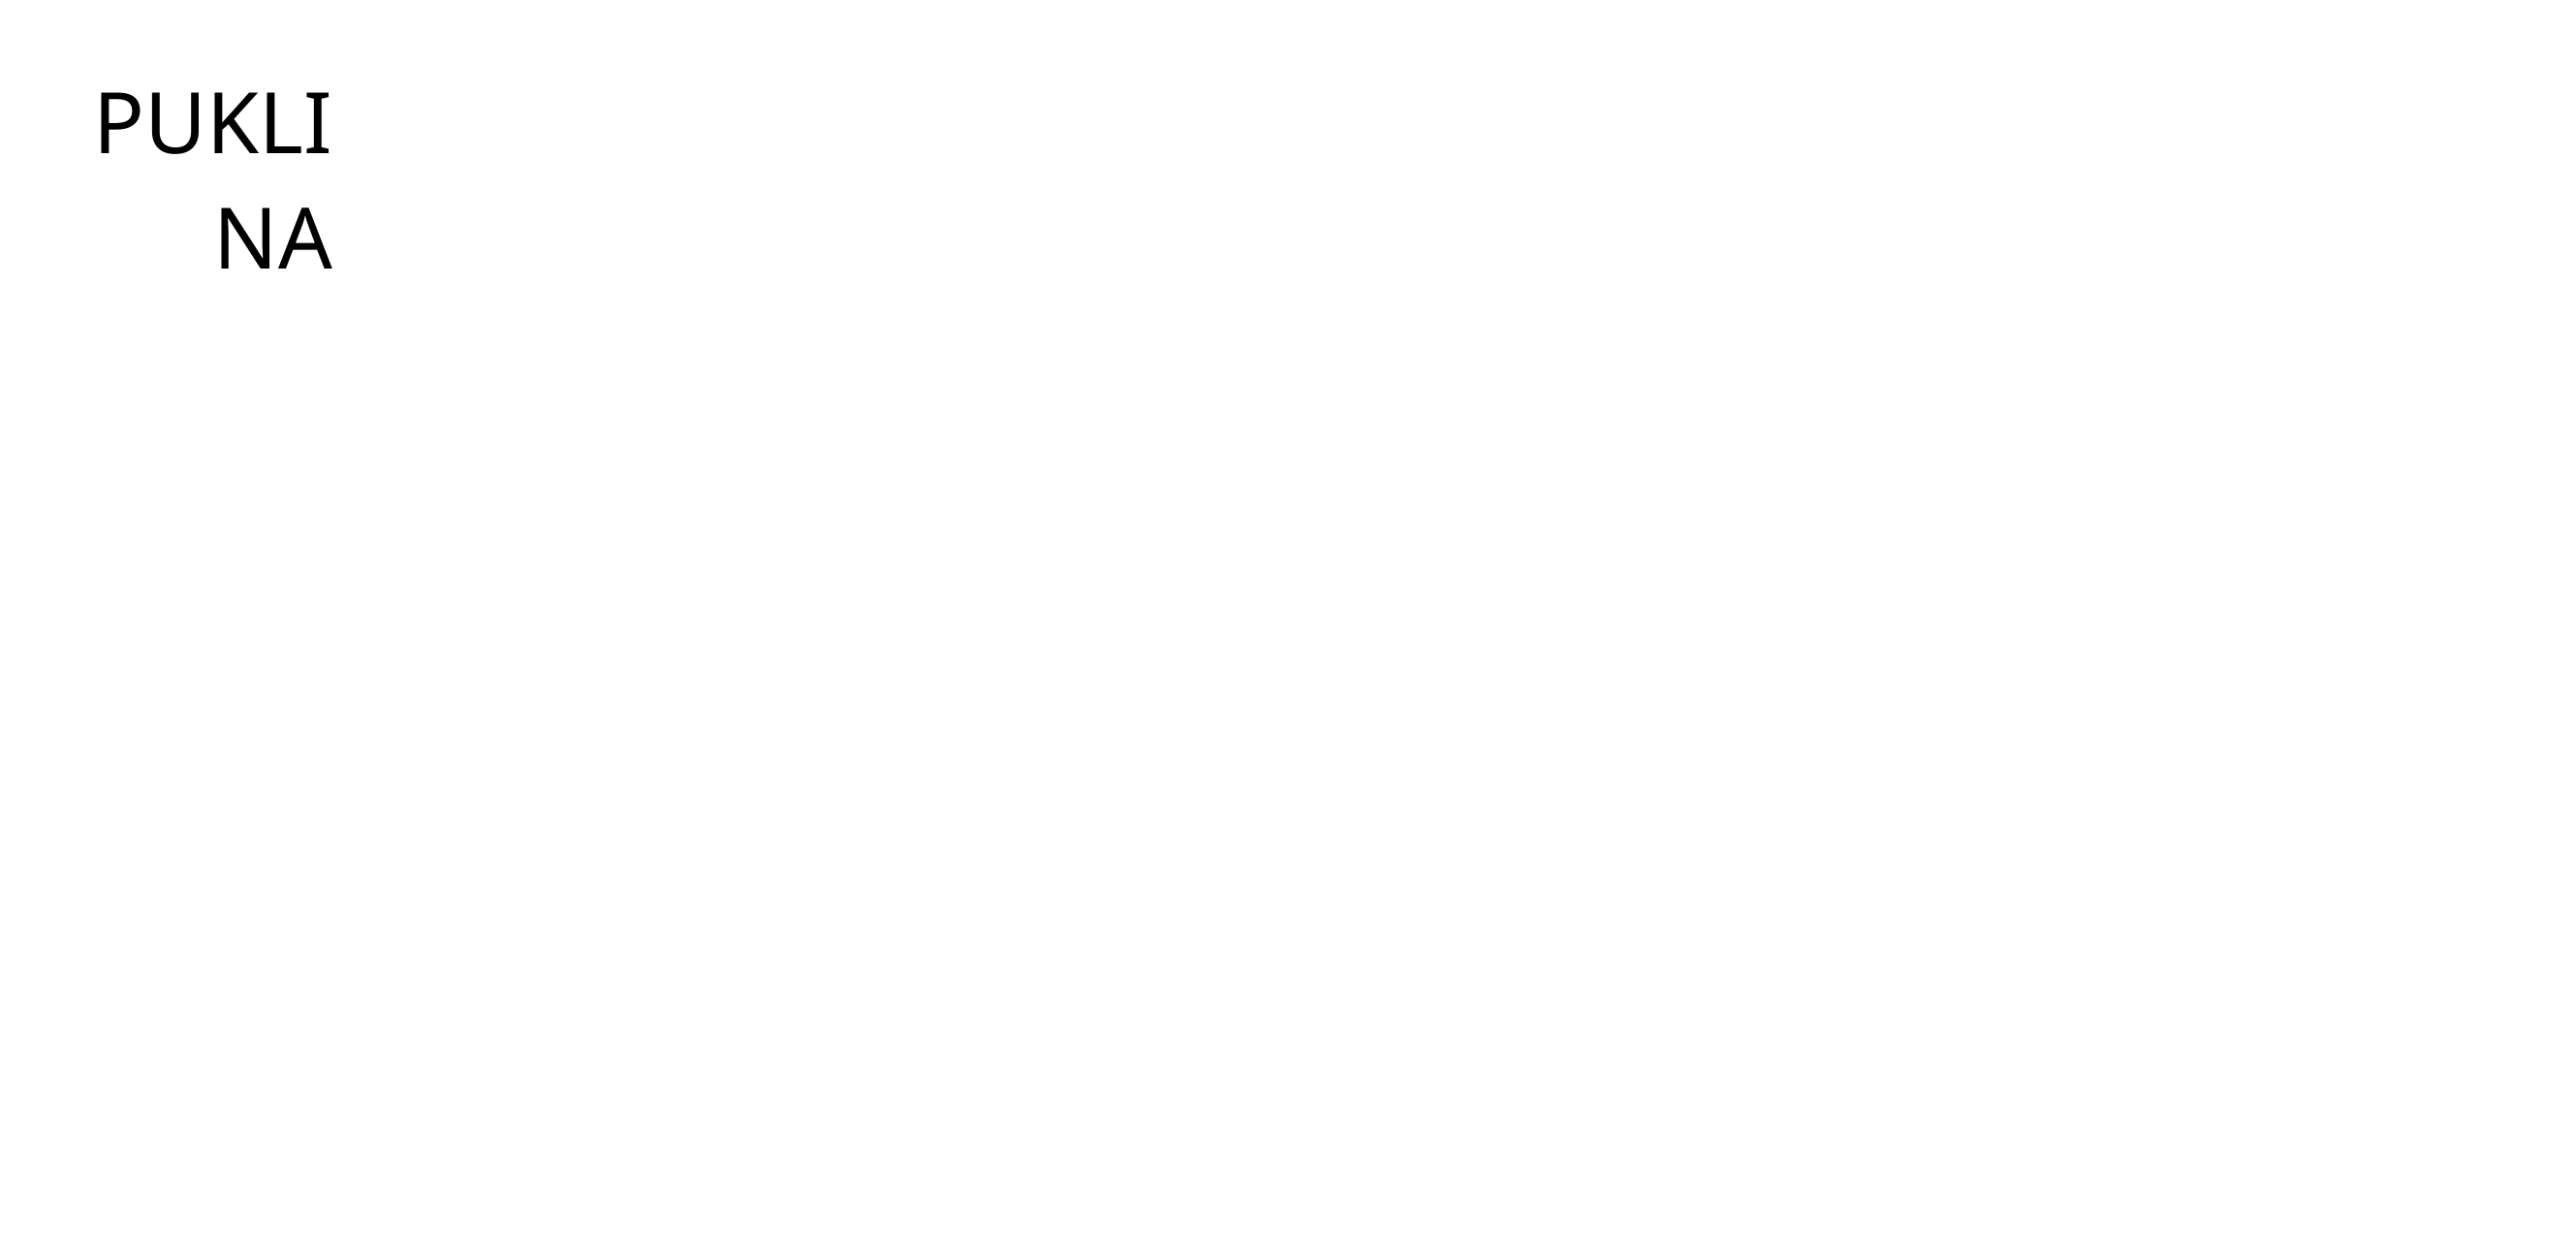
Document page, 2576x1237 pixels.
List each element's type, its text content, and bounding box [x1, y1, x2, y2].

text PUKLINA [63, 63, 332, 294]
